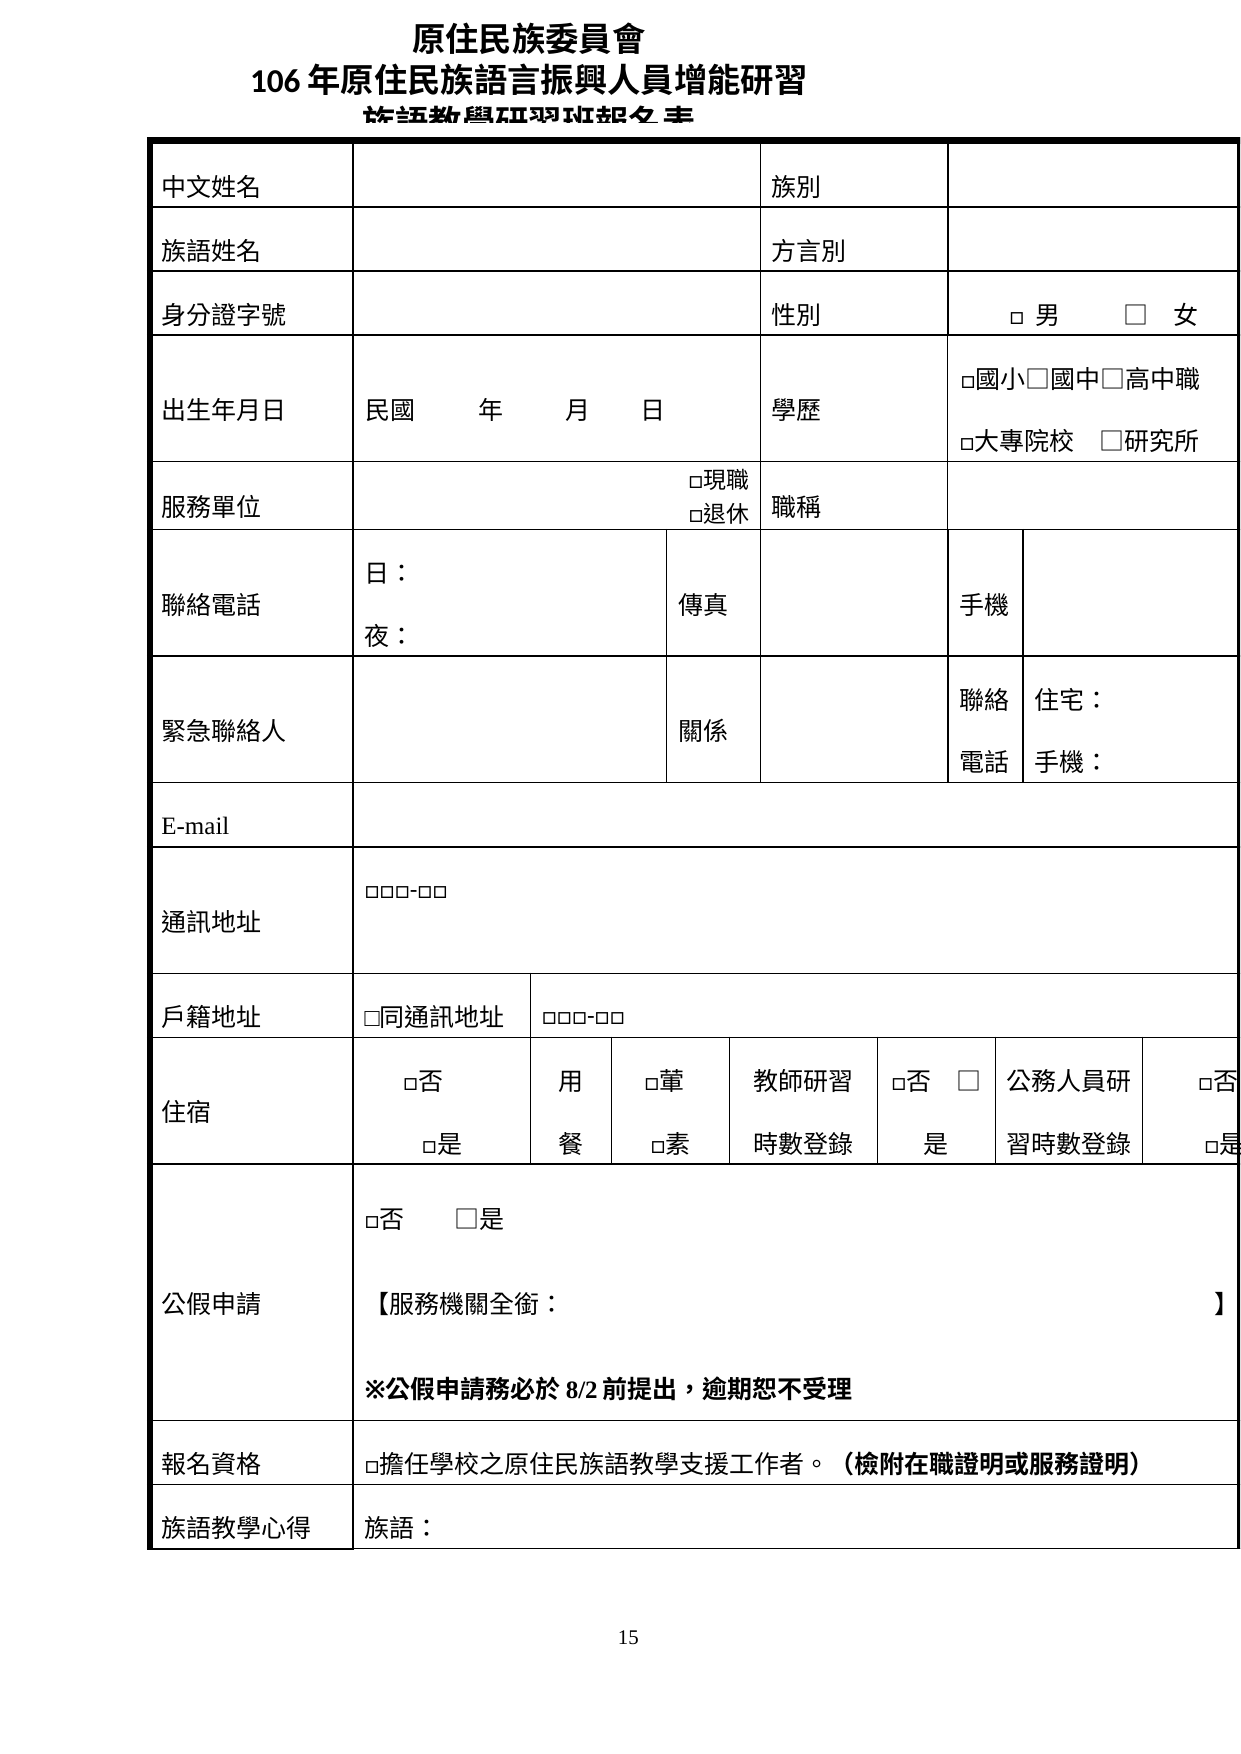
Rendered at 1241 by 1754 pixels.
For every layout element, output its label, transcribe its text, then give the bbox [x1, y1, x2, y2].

table_cell 聯絡電話 [949, 657, 1022, 782]
table_cell □□□-□□ [354, 848, 1237, 972]
table_cell 服務單位 [153, 462, 352, 529]
table_cell 住宅： 手機： [1024, 657, 1237, 782]
table_cell [354, 657, 666, 782]
table_cell 戶籍地址 [153, 974, 352, 1037]
table_cell □否 □是 [1143, 1038, 1237, 1163]
table_cell 報名資格 [153, 1421, 352, 1484]
table_cell [948, 462, 1237, 529]
table_cell [761, 530, 947, 655]
table_header [949, 144, 1237, 206]
table_cell [354, 272, 760, 334]
table_cell 方言別 [761, 208, 947, 270]
table_cell 緊急聯絡人 [153, 657, 352, 782]
table_cell [354, 208, 760, 270]
table_cell 族語姓名 [153, 208, 352, 270]
table_cell 關係 [667, 657, 760, 782]
table_cell 民國 年 月 日 [354, 336, 760, 461]
table_cell 學歷 [761, 336, 947, 461]
table_cell □現職 □退休 [354, 462, 760, 529]
table_cell 公務人員研習時數登錄 [996, 1038, 1142, 1163]
table_cell 手機 [949, 530, 1022, 655]
table_cell □□□-□□ [531, 974, 1237, 1037]
table_cell 傳真 [667, 530, 760, 655]
table_header [354, 144, 760, 206]
table_cell □否 □是 [878, 1038, 995, 1163]
table_cell 通訊地址 [153, 848, 352, 972]
table_cell □葷 □素 [612, 1038, 729, 1163]
table_cell □國小□國中□高中職 □大專院校 □研究所 [948, 336, 1237, 461]
table_cell 出生年月日 [153, 336, 352, 461]
table_cell 用 餐 [531, 1038, 611, 1163]
table_cell 性別 [761, 272, 947, 334]
table_cell 教師研習 時數登錄 [730, 1038, 877, 1163]
text 106年原住民族語言振興人員增能研習 [170, 59, 887, 101]
table_cell [949, 208, 1237, 270]
table_cell 族語教學心得 [153, 1485, 352, 1548]
table_cell □ 男 □ 女 [949, 272, 1237, 334]
table_cell 聯絡電話 [153, 530, 352, 655]
table_cell 身分證字號 [153, 272, 352, 334]
table_cell [1024, 530, 1237, 655]
table_cell 公假申請 [153, 1165, 352, 1420]
table_cell 族語： [354, 1485, 1237, 1548]
table_cell □否 □是 【服務機關全銜： 】 ※公假申請務必於8/2前提出，逾期恕不受理 [354, 1165, 1237, 1420]
table_cell □擔任學校之原住民族語教學支援工作者。（檢附在職證明或服務證明） [354, 1421, 1237, 1484]
table_cell [761, 657, 947, 782]
table_cell 日： 夜： [354, 530, 666, 655]
table_header 中文姓名 [153, 144, 352, 206]
table_cell 職稱 [761, 462, 947, 529]
table_cell E-mail [153, 783, 352, 846]
text 族語教學研習班報名表 [170, 101, 887, 123]
text 原住民族委員會 [170, 18, 887, 59]
table_cell □同通訊地址 [354, 974, 530, 1037]
table_cell □否 □是 [354, 1038, 530, 1163]
table_header 族別 [761, 144, 947, 206]
table_cell [354, 783, 1237, 846]
table_cell 住宿 [153, 1038, 352, 1163]
